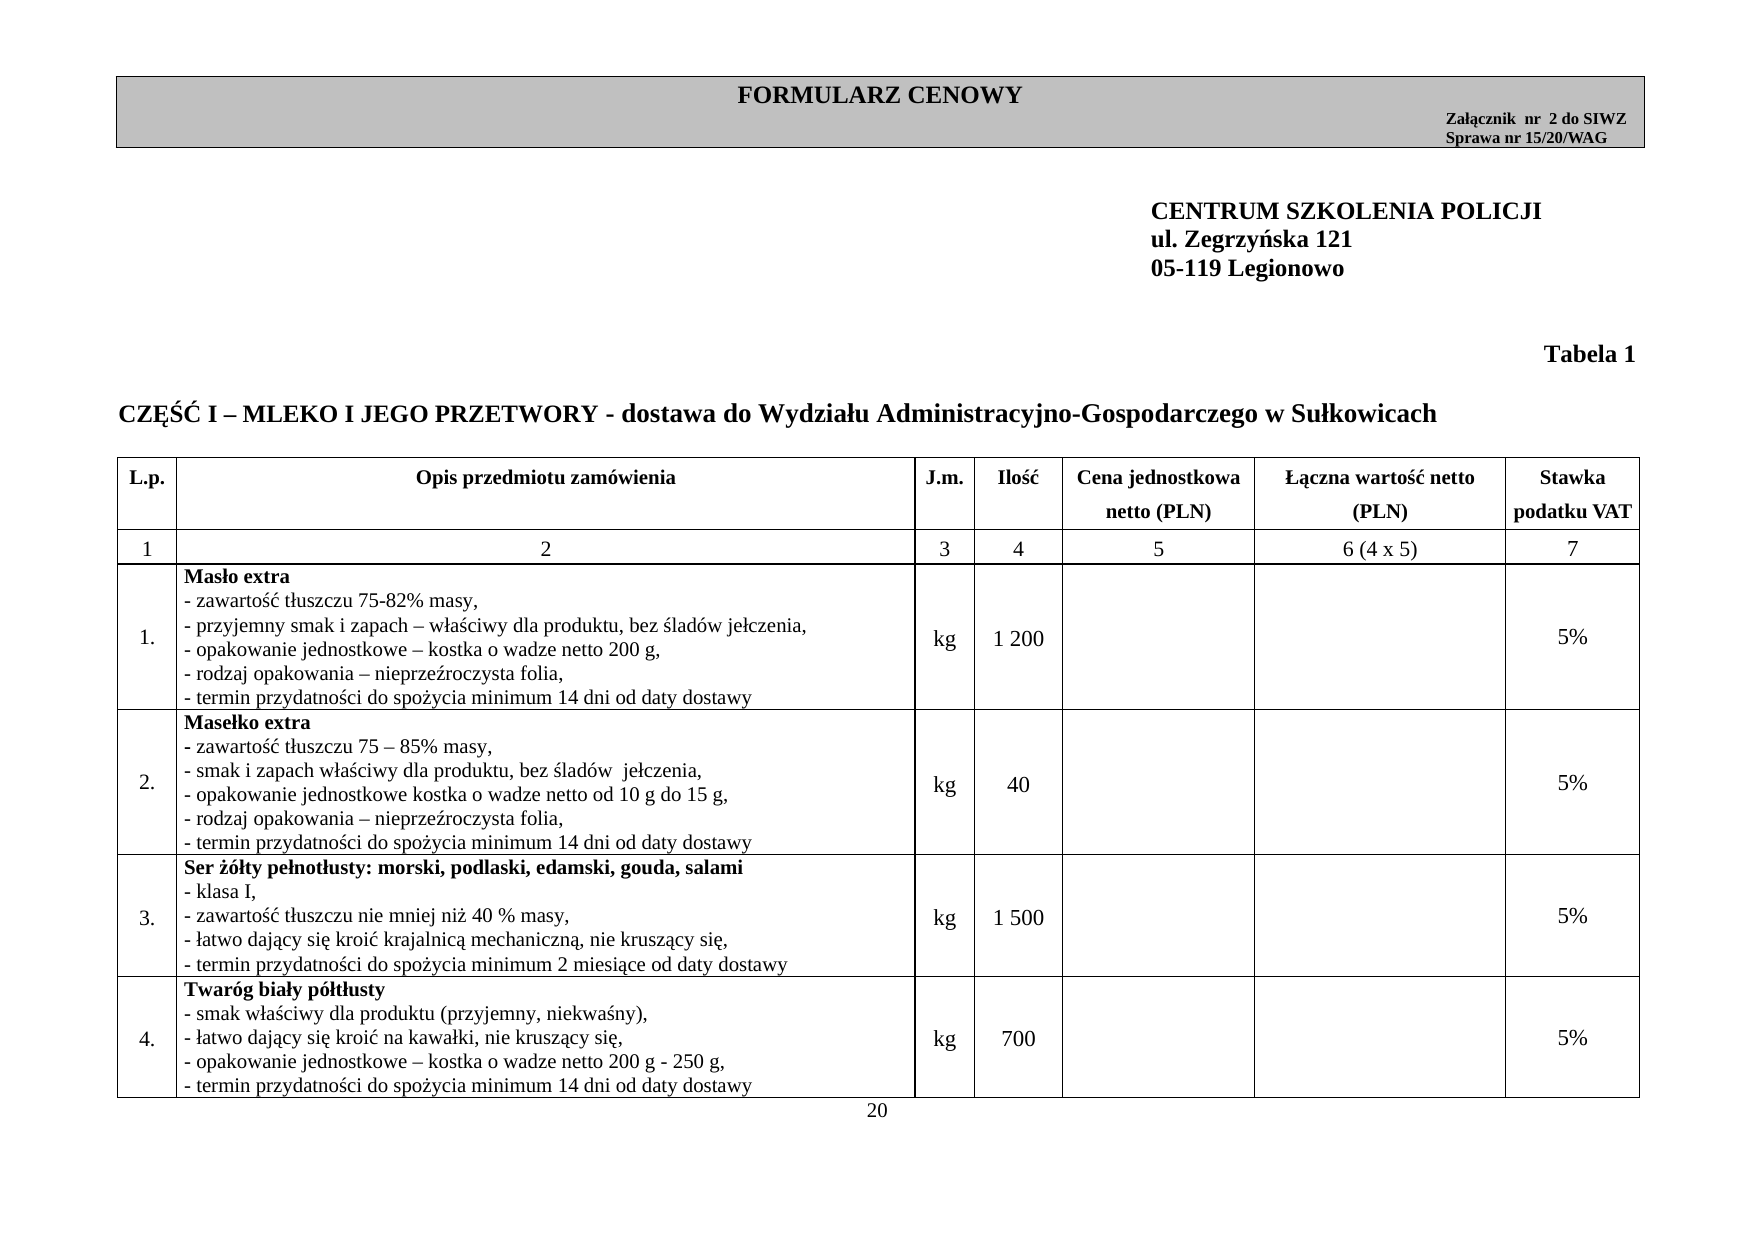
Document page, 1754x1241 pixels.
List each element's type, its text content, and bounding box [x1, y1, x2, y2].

table_cell [1063, 565, 1254, 709]
table_cell Ser żółty pełnotłusty: morski, podlaski, edamski, gouda, salami - klasa I, - zawartość tłuszczu nie mniej niż 40 % masy, - łatwo dający się kroić krajalnicą mechaniczną, nie kruszący się, - termin przydatności do spożycia minimum 2 miesiące od daty dostawy [177, 855, 914, 976]
table_cell Twaróg biały półtłusty - smak właściwy dla produktu (przyjemny, niekwaśny), - łatwo dający się kroić na kawałki, nie kruszący się, - opakowanie jednostkowe – kostka o wadze netto 200 g - 250 g, - termin przydatności do spożycia minimum 14 dni od daty dostawy [177, 977, 914, 1097]
text CZĘŚĆ I – MLEKO I JEGO PRZETWORY - dostawa do Wydziału Administracyjno-Gospodarczego w Sułkowicach [118, 397, 1636, 428]
table_cell 2. [118, 710, 176, 854]
table_cell 1 500 [975, 855, 1062, 976]
table_cell 3 [916, 530, 974, 563]
table_header L.p. [118, 458, 176, 528]
list CENTRUM SZKOLENIA POLICJI [1077, 196, 1636, 224]
table_cell 4. [118, 977, 176, 1097]
table_cell [1063, 855, 1254, 976]
table_cell 4 [975, 530, 1062, 563]
table_cell [1063, 977, 1254, 1097]
table_cell Masełko extra - zawartość tłuszczu 75 – 85% masy, - smak i zapach właściwy dla produktu, bez śladów jełczenia, - opakowanie jednostkowe kostka o wadze netto od 10 g do 15 g, - rodzaj opakowania – nieprzeźroczysta folia, - termin przydatności do spożycia minimum 14 dni od daty dostawy [177, 710, 914, 854]
table_cell 6 (4 x 5) [1255, 530, 1505, 563]
table_cell 5 [1063, 530, 1254, 563]
table_cell 1 200 [975, 565, 1062, 709]
table_cell kg [916, 977, 974, 1097]
text ul. Zegrzyńska 121 [1077, 224, 1636, 253]
table_cell 5% [1506, 565, 1639, 709]
table_header Ilość [975, 458, 1062, 528]
table_cell 40 [975, 710, 1062, 854]
table_cell [1255, 710, 1505, 854]
table_cell 7 [1506, 530, 1639, 563]
table_header Opis przedmiotu zamówienia [177, 458, 914, 528]
table_cell 5% [1506, 855, 1639, 976]
table_cell 700 [975, 977, 1062, 1097]
table_cell 5% [1506, 977, 1639, 1097]
table_cell [1063, 710, 1254, 854]
table_header Cena jednostkowa netto (PLN) [1063, 458, 1254, 528]
table_cell kg [916, 710, 974, 854]
table_header Stawka podatku VAT [1506, 458, 1639, 528]
table_header J.m. [916, 458, 974, 528]
table_cell [1255, 977, 1505, 1097]
table_header [107, 76, 116, 147]
table_cell kg [916, 855, 974, 976]
table_cell 3. [118, 855, 176, 976]
table_cell 1 [118, 530, 176, 563]
table_cell [1255, 855, 1505, 976]
list Tabela 1 [1077, 311, 1636, 368]
table_cell 5% [1506, 710, 1639, 854]
table_cell Masło extra - zawartość tłuszczu 75-82% masy, - przyjemny smak i zapach – właściwy dla produktu, bez śladów jełczenia, - opakowanie jednostkowe – kostka o wadze netto 200 g, - rodzaj opakowania – nieprzeźroczysta folia, - termin przydatności do spożycia minimum 14 dni od daty dostawy [177, 565, 914, 709]
table_header FORMULARZ CENOWY Załącznik nr 2 do SIWZ Sprawa nr 15/20/WAG [117, 77, 1644, 147]
table_cell 1. [118, 565, 176, 709]
table_cell kg [916, 565, 974, 709]
table_header Łączna wartość netto (PLN) [1255, 458, 1505, 528]
table_cell 2 [177, 530, 914, 563]
table_cell [1255, 565, 1505, 709]
text 05-119 Legionowo [1077, 253, 1636, 282]
